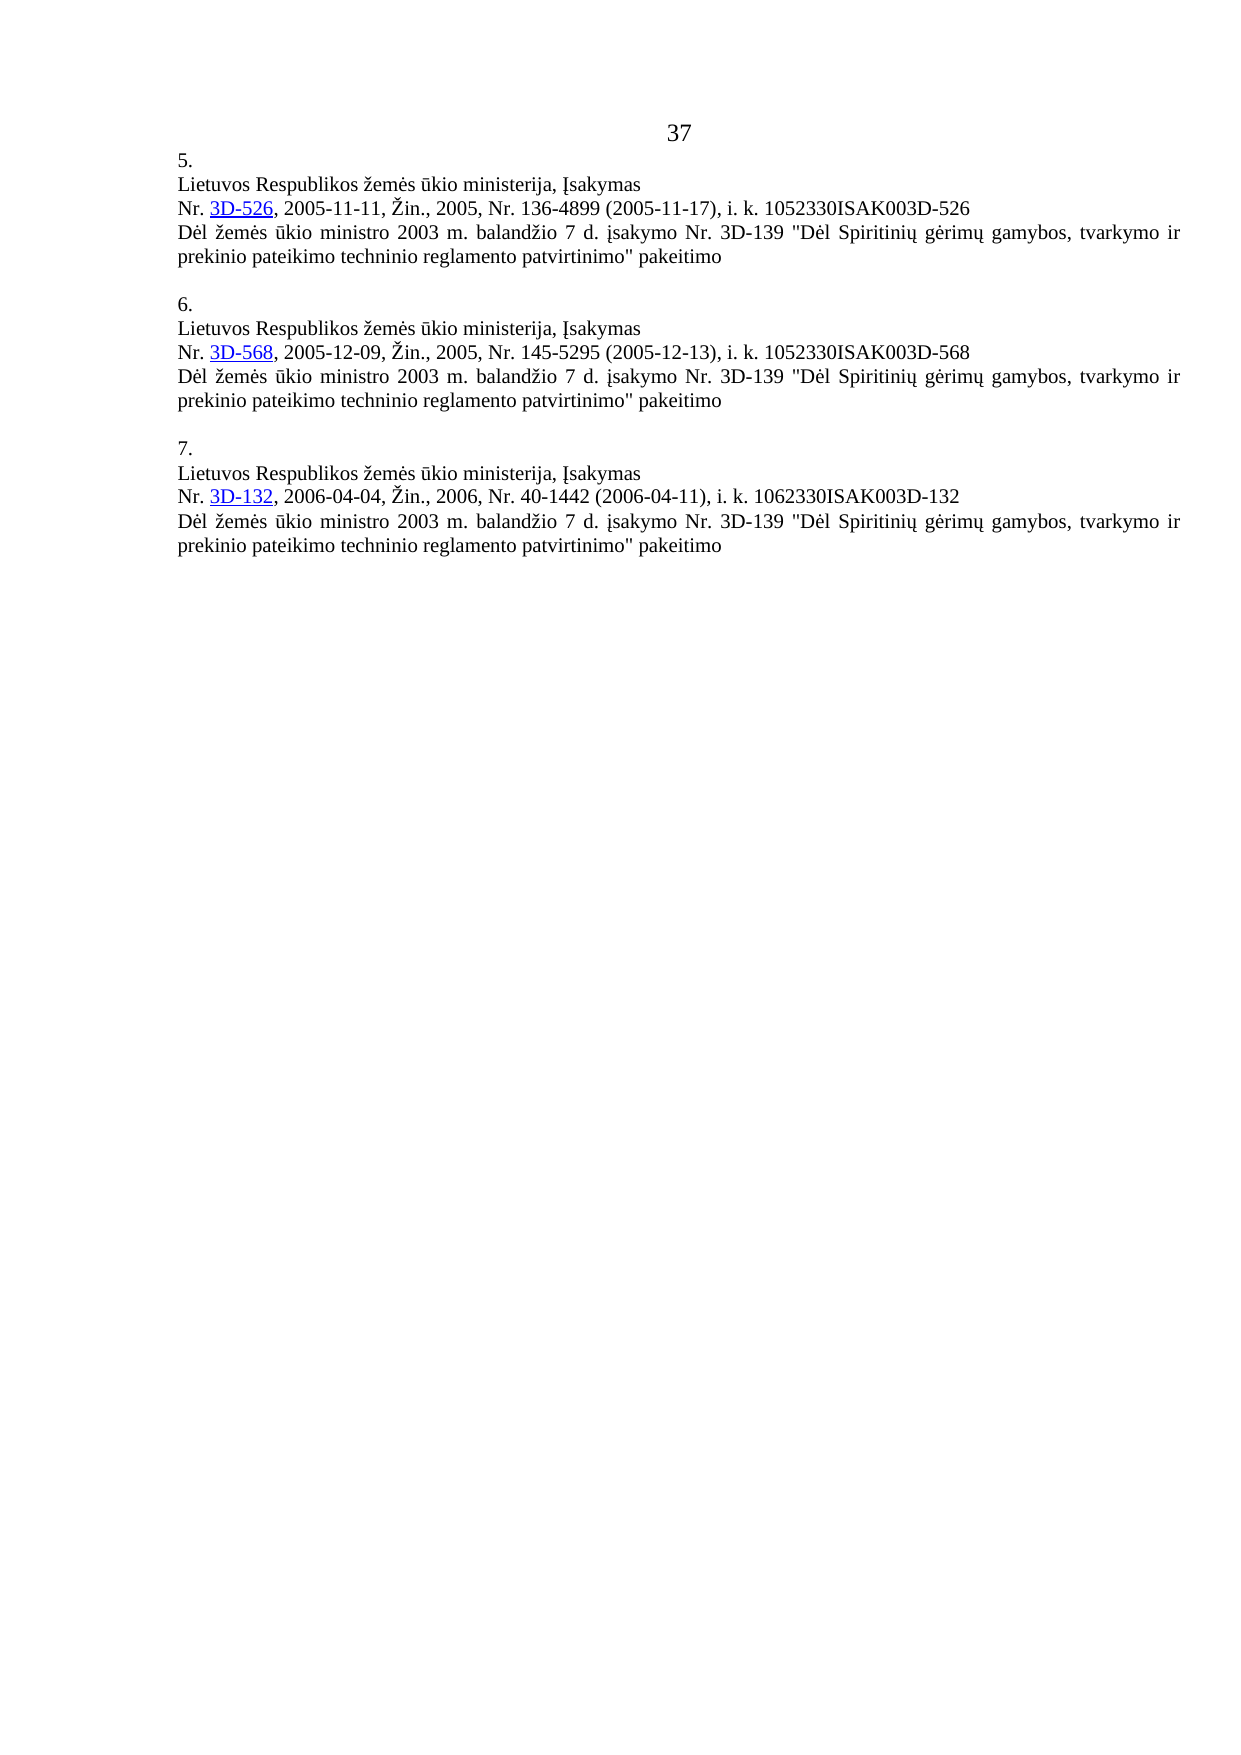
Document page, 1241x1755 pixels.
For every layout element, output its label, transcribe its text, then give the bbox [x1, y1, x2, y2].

text Nr. 3D-132, 2006-04-04, Žin., 2006, Nr. 40-1442 (2006-04-11), i. k. 1062330ISAK003D-132 [177, 484, 1181, 508]
text Nr. 3D-568, 2005-12-09, Žin., 2005, Nr. 145-5295 (2005-12-13), i. k. 1052330ISAK003D-568 [177, 340, 1181, 364]
text Lietuvos Respublikos žemės ūkio ministerija, Įsakymas [177, 172, 1181, 196]
text Lietuvos Respublikos žemės ūkio ministerija, Įsakymas [177, 316, 1181, 340]
text 5. [177, 148, 1181, 172]
text Lietuvos Respublikos žemės ūkio ministerija, Įsakymas [177, 460, 1181, 484]
text Dėl žemės ūkio ministro 2003 m. balandžio 7 d. įsakymo Nr. 3D-139 "Dėl Spiritinių gėrimų gamybos, tvarkymo ir prekinio pateikimo techninio reglamento patvirtinimo" pakeitimo [177, 220, 1181, 268]
text 6. [177, 292, 1181, 316]
text 7. [177, 436, 1181, 460]
text Dėl žemės ūkio ministro 2003 m. balandžio 7 d. įsakymo Nr. 3D-139 "Dėl Spiritinių gėrimų gamybos, tvarkymo ir prekinio pateikimo techninio reglamento patvirtinimo" pakeitimo [177, 364, 1181, 412]
text Dėl žemės ūkio ministro 2003 m. balandžio 7 d. įsakymo Nr. 3D-139 "Dėl Spiritinių gėrimų gamybos, tvarkymo ir prekinio pateikimo techninio reglamento patvirtinimo" pakeitimo [177, 508, 1181, 557]
text Nr. 3D-526, 2005-11-11, Žin., 2005, Nr. 136-4899 (2005-11-17), i. k. 1052330ISAK003D-526 [177, 196, 1181, 220]
